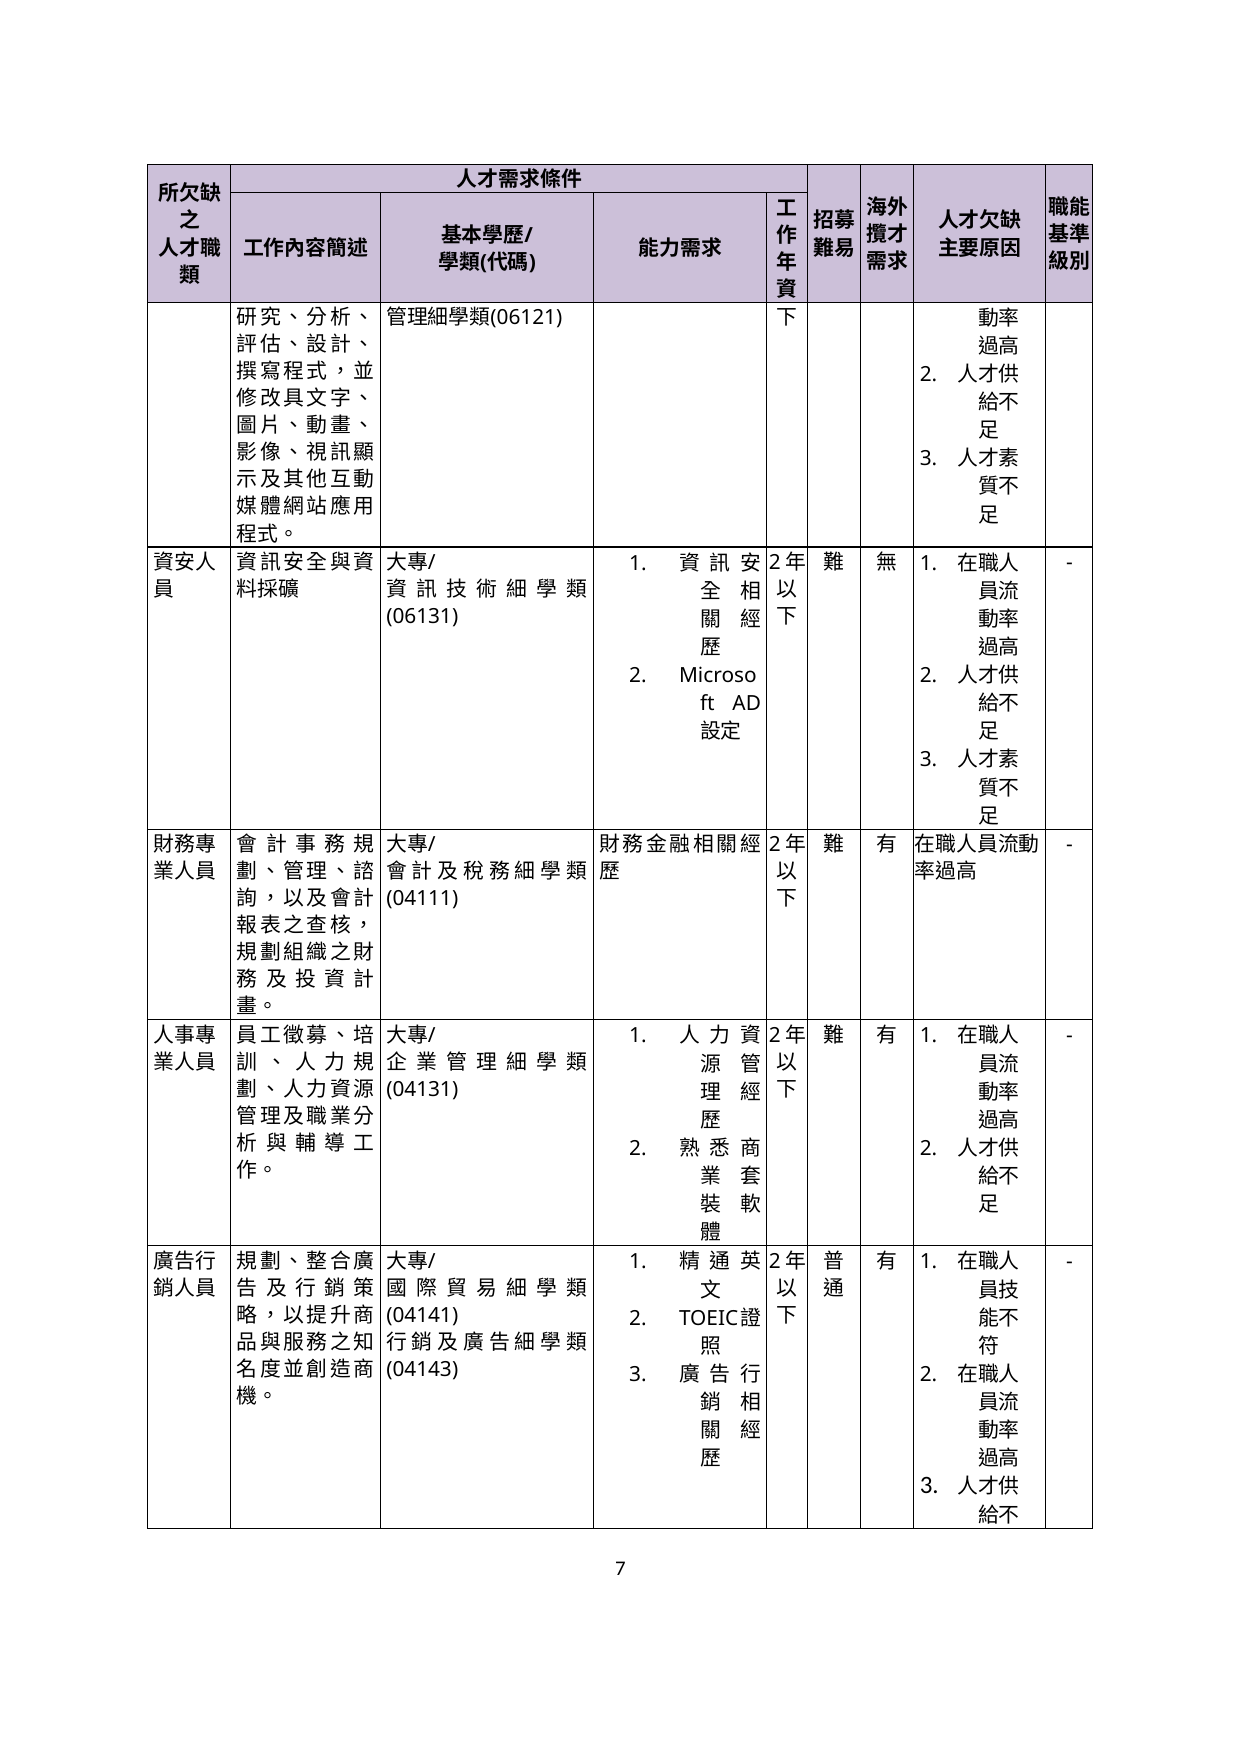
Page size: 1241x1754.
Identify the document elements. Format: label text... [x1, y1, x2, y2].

table_cell 精通英文 TOEIC證照 廣告行銷相關經歷 [594, 1246, 766, 1528]
table_cell 規劃、整合廣告及行銷策略，以提升商品與服務之知名度並創造商機。 [231, 1246, 380, 1528]
table_cell 會計事務規劃、管理、諮詢，以及會計報表之查核，規劃組織之財務及投資計畫。 [231, 830, 380, 1019]
table_cell [861, 303, 913, 546]
table_cell 能力需求 [594, 193, 766, 302]
table_cell 資訊安全與資料採礦 [231, 548, 380, 829]
table_cell - [1046, 548, 1092, 829]
table_cell 2年 以下 [767, 1246, 807, 1528]
table_cell 有 [861, 1246, 913, 1528]
table_cell 在職人員流動率過高 [914, 830, 1045, 1019]
table_cell - [1046, 1020, 1092, 1245]
table_cell 下 [767, 303, 807, 546]
table_cell 研究、分析、評估、設計、撰寫程式，並修改具文字、圖片、動畫、影像、視訊顯示及其他互動媒體網站應用程式。 [231, 303, 380, 546]
table_cell 大專/ 資訊技術細學類(06131) [381, 548, 593, 829]
table_cell 資安人員 [148, 548, 230, 829]
table_cell 人事專業人員 [148, 1020, 230, 1245]
table_cell 難 [808, 1020, 860, 1245]
table_cell 基本學歷/ 學類(代碼) [381, 193, 593, 302]
table_cell [594, 303, 766, 546]
table_cell 管理細學類(06121) [381, 303, 593, 546]
table_cell 難 [808, 548, 860, 829]
table_cell 有 [861, 1020, 913, 1245]
table_cell - [1046, 303, 1092, 546]
table_cell 難 [808, 830, 860, 1019]
table_cell 財務專業人員 [148, 830, 230, 1019]
table_cell - [1046, 1246, 1092, 1528]
table_cell 人力資源管理經歷 熟悉商業套裝軟體 [594, 1020, 766, 1245]
table_cell [808, 303, 860, 546]
table_header 海外攬才需求 [861, 165, 913, 302]
table_cell 有 [861, 830, 913, 1019]
table_cell 廣告行銷人員 [148, 1246, 230, 1528]
table_header 職能基準級別 [1046, 165, 1092, 302]
table_header 所欠缺之 人才職類 [148, 165, 230, 302]
table_cell 無 [861, 548, 913, 829]
table_cell 2年 以下 [767, 1020, 807, 1245]
table_cell [148, 303, 230, 546]
table_cell 在職人員流動率過高 人才供給不足 人才素質不足 [914, 303, 1045, 546]
table_cell 員工徵募、培訓、人力規劃、人力資源管理及職業分析與輔導工作。 [231, 1020, 380, 1245]
table_cell 在職人員流動率過高 人才供給不足 人才素質不足 [914, 548, 1045, 829]
table_cell 在職人員流動率過高 人才供給不足 [914, 1020, 1045, 1245]
table_cell 在職人員技能不符 在職人員流動率過高 人才供給不足 [914, 1246, 1045, 1528]
table_cell 工作 年資 [767, 193, 807, 302]
table_cell 2年 以下 [767, 548, 807, 829]
table_cell 大專/ 企業管理細學類(04131) [381, 1020, 593, 1245]
table_header 人才需求條件 [231, 165, 807, 192]
table_header 人才欠缺 主要原因 [914, 165, 1045, 302]
table_cell 資訊安全相關經歷 Microsoft AD設定 [594, 548, 766, 829]
table_cell 2年 以下 [767, 830, 807, 1019]
table_cell 財務金融相關經歷 [594, 830, 766, 1019]
table_cell 大專/ 國際貿易細學類(04141) 行銷及廣告細學類(04143) [381, 1246, 593, 1528]
table_header 招募難易 [808, 165, 860, 302]
table_cell 普通 [808, 1246, 860, 1528]
table_cell 工作內容簡述 [231, 193, 380, 302]
table_cell - [1046, 830, 1092, 1019]
table_cell 大專/ 會計及稅務細學類(04111) [381, 830, 593, 1019]
